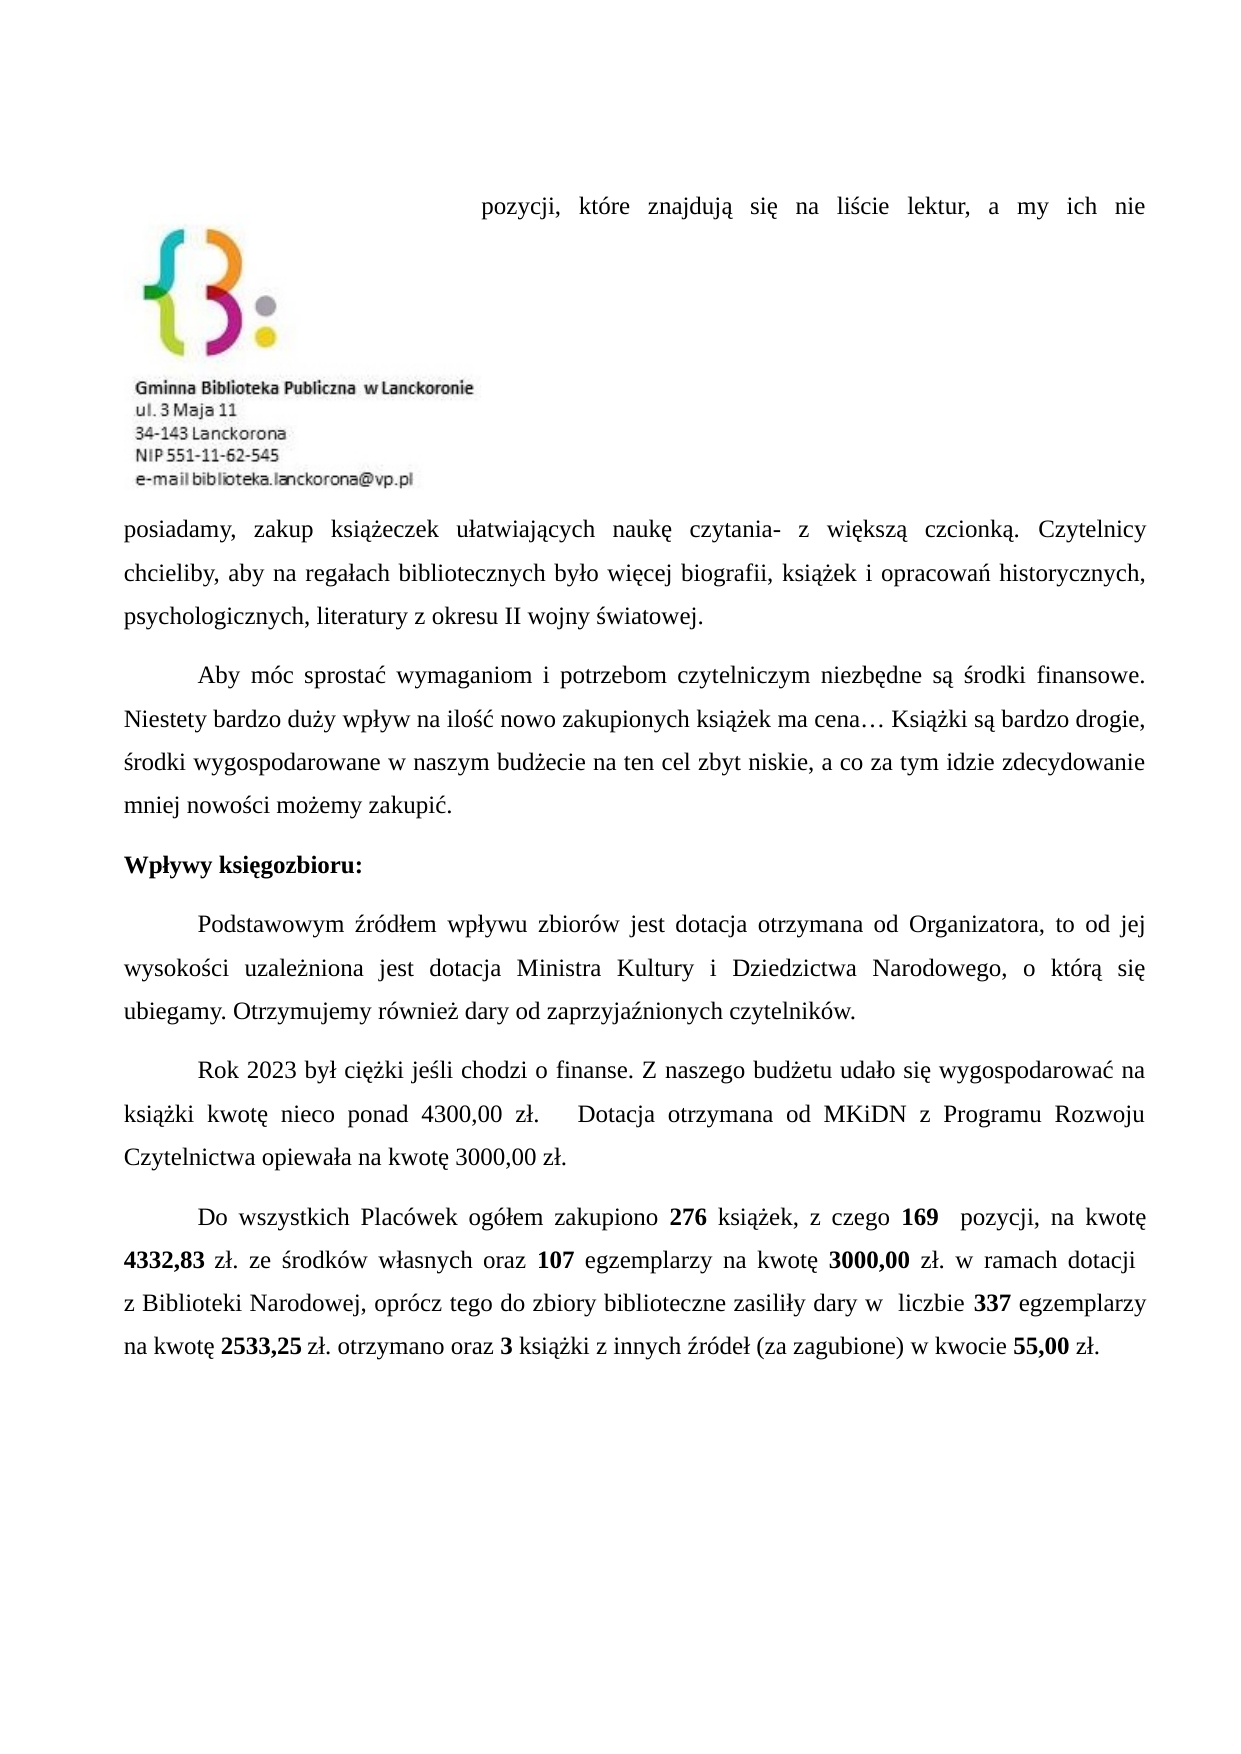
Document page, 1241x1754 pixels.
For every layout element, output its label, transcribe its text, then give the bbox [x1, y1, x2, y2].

text Aby móc sprostać wymaganiom i potrzebom czytelniczym niezbędne są środki finansowe. Niestety bardzo duży wpływ na ilość nowo zakupionych książek ma cena… Książki są bardzo drogie, środki wygospodarowane w naszym budżecie na ten cel zbyt niskie, a co za tym idzie zdecydowanie mniej nowości możemy zakupić. [123, 661, 1146, 819]
text Podstawowym źródłem wpływu zbiorów jest dotacja otrzymana od Organizatora, to od jej wysokości uzależniona jest dotacja Ministra Kultury i Dziedzictwa Narodowego, o którą się ubiegamy. Otrzymujemy również dary od zaprzyjaźnionych czytelników. [123, 909, 1146, 1024]
text Wpływy księgozbioru: [123, 850, 1146, 878]
text Do wszystkich Placówek ogółem zakupiono 276 książek, z czego 169 pozycji, na kwotę 4332,83 zł. ze środków własnych oraz 107 egzemplarzy na kwotę 3000,00 zł. w ramach dotacji z Biblioteki Narodowej, oprócz tego do zbiory biblioteczne zasiliły dary w liczbie 337 egzemplarzy na kwotę 2533,25 zł. otrzymano oraz 3 książki z innych źródeł (za zagubione) w kwocie 55,00 zł. [123, 1202, 1146, 1360]
text pozycji, które znajdują się na liście lektur, a my ich nie posiadamy, zakup książeczek ułatwiających naukę czytania- z większą czcionką. Czytelnicy chcieliby, aby na regałach bibliotecznych było więcej biografii, książek i opracowań historycznych, psychologicznych, literatury z okresu II wojny światowej. [123, 191, 1146, 629]
text Rok 2023 był ciężki jeśli chodzi o finanse. Z naszego budżetu udało się wygospodarować na książki kwotę nieco ponad 4300,00 zł. Dotacja otrzymana od MKiDN z Programu Rozwoju Czytelnictwa opiewała na kwotę 3000,00 zł. [123, 1056, 1146, 1171]
